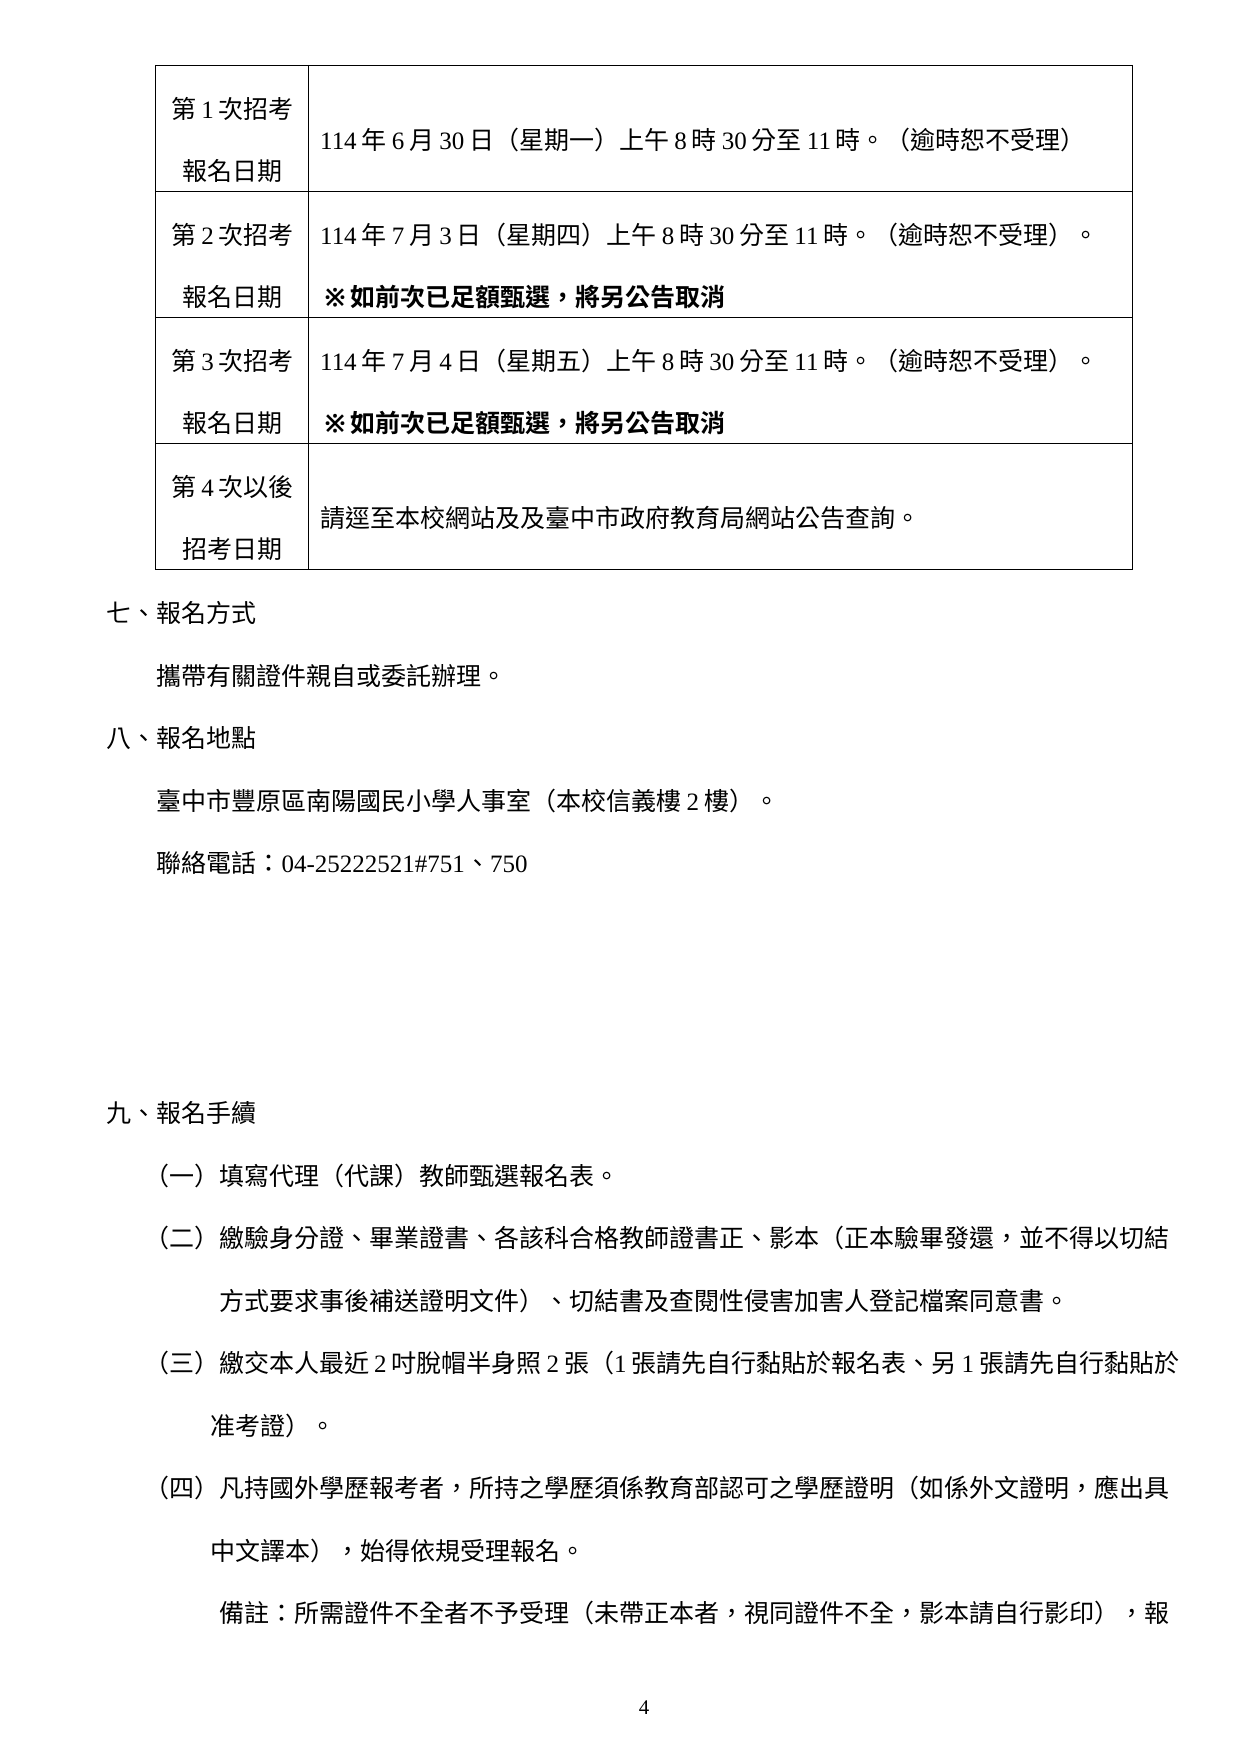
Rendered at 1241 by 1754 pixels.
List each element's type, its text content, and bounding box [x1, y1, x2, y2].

text （三）繳交本人最近2吋脫帽半身照2張（1張請先自行黏貼於報名表、另1張請先自行黏貼於准考證）。 [144, 1320, 1181, 1445]
text （一）填寫代理（代課）教師甄選報名表。 [106, 1132, 1181, 1195]
table_cell 114年7月4日（星期五）上午8時30分至11時。（逾時恕不受理）。 ※如前次已足額甄選，將另公告取消 [309, 318, 1132, 443]
table_header 114年6月30日（星期一）上午8時30分至11時。（逾時恕不受理） [309, 66, 1132, 191]
table_cell 第2次招考報名日期 [156, 192, 308, 317]
text 備註：所需證件不全者不予受理（未帶正本者，視同證件不全，影本請自行影印），報 [219, 1570, 1181, 1632]
text 八、報名地點 臺中市豐原區南陽國民小學人事室（本校信義樓2樓）。 [106, 695, 1181, 820]
text 七、報名方式 攜帶有關證件親自或委託辦理。 [106, 570, 1181, 695]
table_cell 114年7月3日（星期四）上午8時30分至11時。（逾時恕不受理）。 ※如前次已足額甄選，將另公告取消 [309, 192, 1132, 317]
text 九、報名手續 [106, 1070, 1181, 1132]
table_cell 第4次以後招考日期 [156, 444, 308, 569]
text （二）繳驗身分證、畢業證書、各該科合格教師證書正、影本（正本驗畢發還，並不得以切結方式要求事後補送證明文件）、切結書及查閱性侵害加害人登記檔案同意書。 [144, 1195, 1181, 1320]
table_header 第1次招考報名日期 [156, 66, 308, 191]
table_cell 第3次招考報名日期 [156, 318, 308, 443]
text 聯絡電話：04-25222521#751、750 [156, 820, 1181, 882]
table_cell 請逕至本校網站及及臺中市政府教育局網站公告查詢。 [309, 444, 1132, 569]
text （四）凡持國外學歷報考者，所持之學歷須係教育部認可之學歷證明（如係外文證明，應出具中文譯本），始得依規受理報名。 [144, 1445, 1181, 1570]
